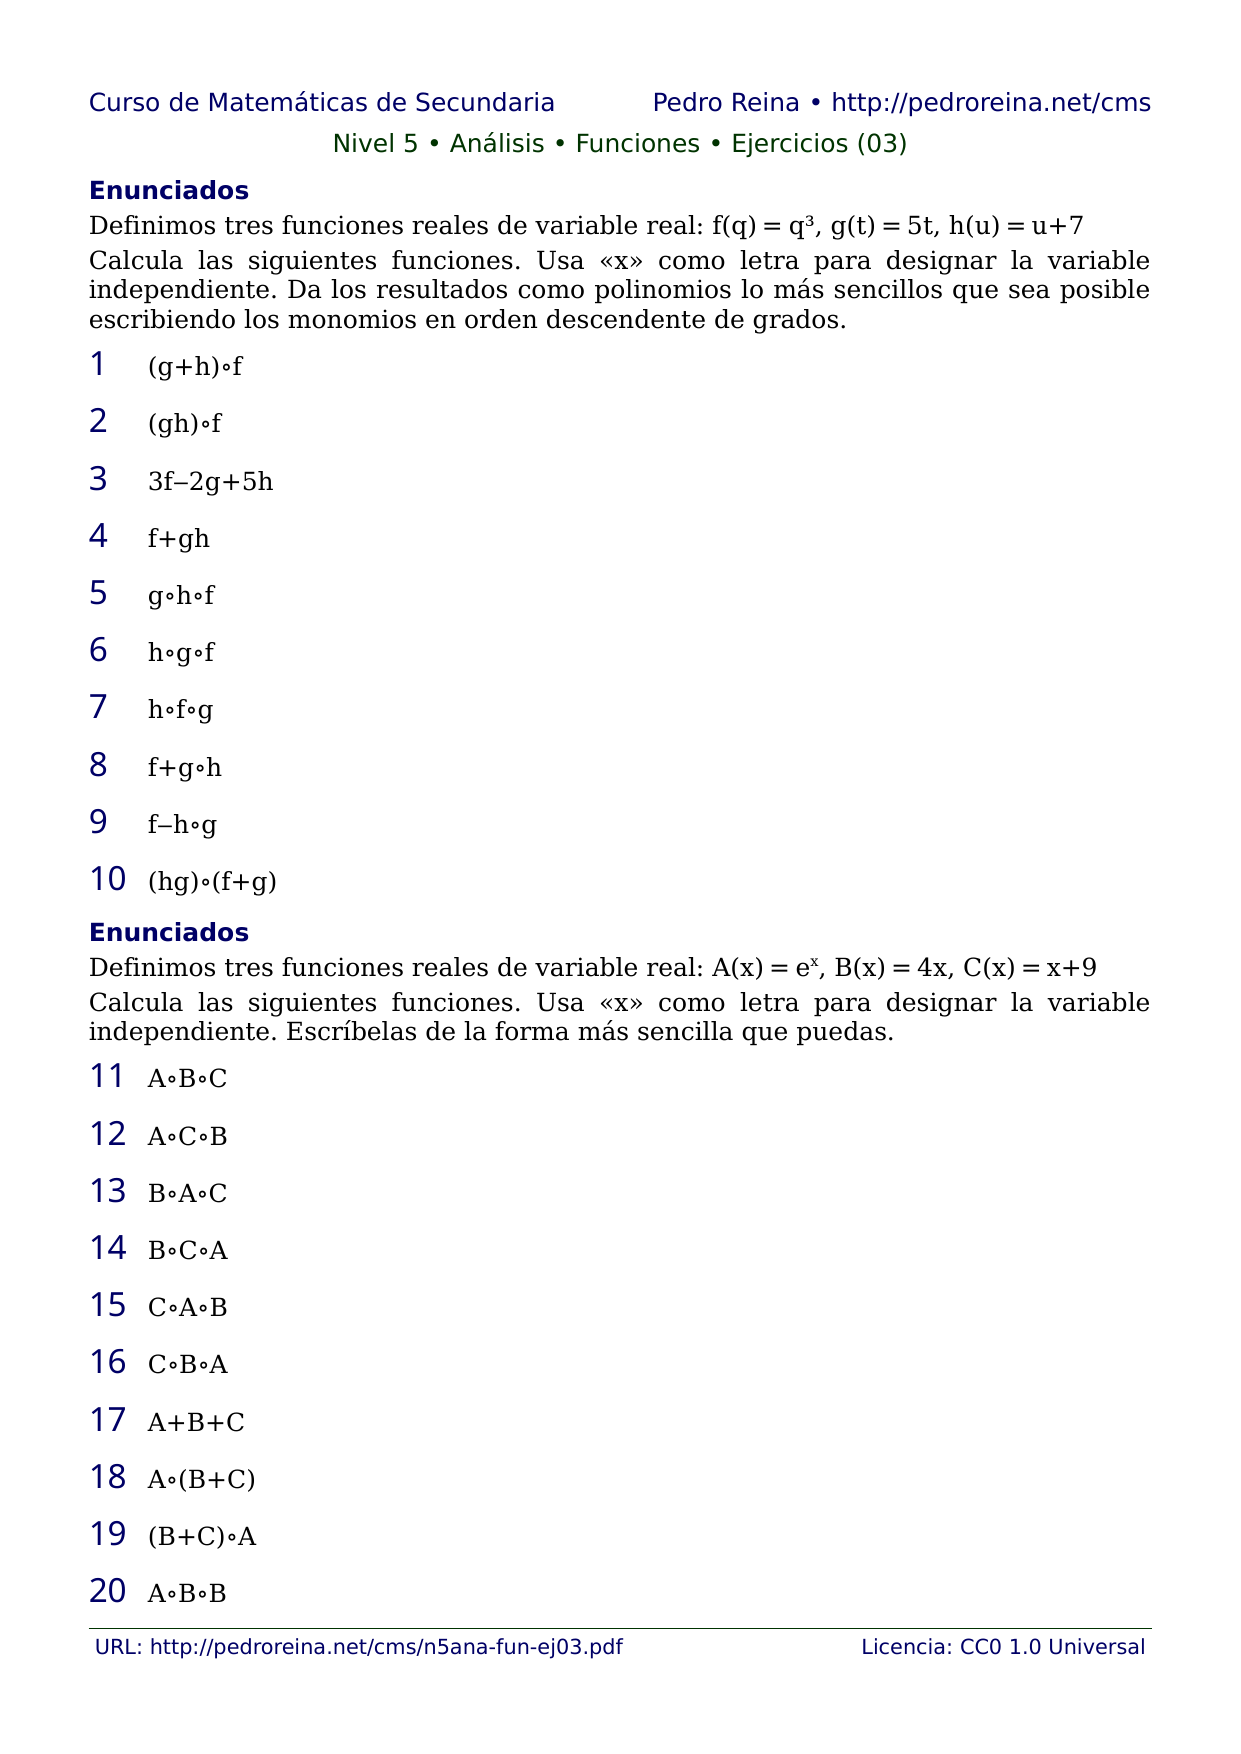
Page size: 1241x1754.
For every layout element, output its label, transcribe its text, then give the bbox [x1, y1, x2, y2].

list C∘B∘A [88, 1338, 1152, 1384]
list (g+h)∘f [88, 340, 1152, 385]
list g∘h∘f [88, 569, 1152, 614]
list h∘g∘f [88, 626, 1152, 671]
text Calcula las siguientes funciones. Usa «x» como letra para designar la variable independiente. Escríbelas de la forma más sencilla que puedas. [88, 988, 1152, 1046]
list B∘A∘C [88, 1167, 1152, 1212]
list A∘B∘B [88, 1567, 1152, 1612]
text Enunciados [88, 918, 1152, 947]
text Curso de Matemáticas de Secundaria Pedro Reina • http://pedroreina.net/cms [88, 88, 1152, 118]
list A+B+C [88, 1395, 1152, 1441]
list (B+C)∘A [88, 1510, 1152, 1555]
text Calcula las siguientes funciones. Usa «x» como letra para designar la variable independiente. Da los resultados como polinomios lo más sencillos que sea posible escribiendo los monomios en orden descendente de grados. [88, 247, 1152, 334]
list A∘C∘B [88, 1109, 1152, 1155]
list f‒h∘g [88, 797, 1152, 843]
list (gh)∘f [88, 397, 1152, 443]
list A∘(B+C) [88, 1453, 1152, 1498]
text Nivel 5 • Análisis • Funciones • Ejercicios (03) [88, 129, 1152, 159]
text Definimos tres funciones reales de variable real: A(x) = ex, B(x) = 4x, C(x) = x+9 [88, 953, 1152, 982]
list f+gh [88, 512, 1152, 557]
list 3f‒2g+5h [88, 454, 1152, 500]
list A∘B∘C [88, 1052, 1152, 1098]
text Definimos tres funciones reales de variable real: f(q) = q³, g(t) = 5t, h(u) = u+7 [88, 211, 1152, 241]
text Enunciados [88, 176, 1152, 206]
list (hg)∘(f+g) [88, 855, 1152, 900]
list B∘C∘A [88, 1224, 1152, 1269]
list f+g∘h [88, 740, 1152, 786]
list h∘f∘g [88, 683, 1152, 728]
list C∘A∘B [88, 1281, 1152, 1326]
